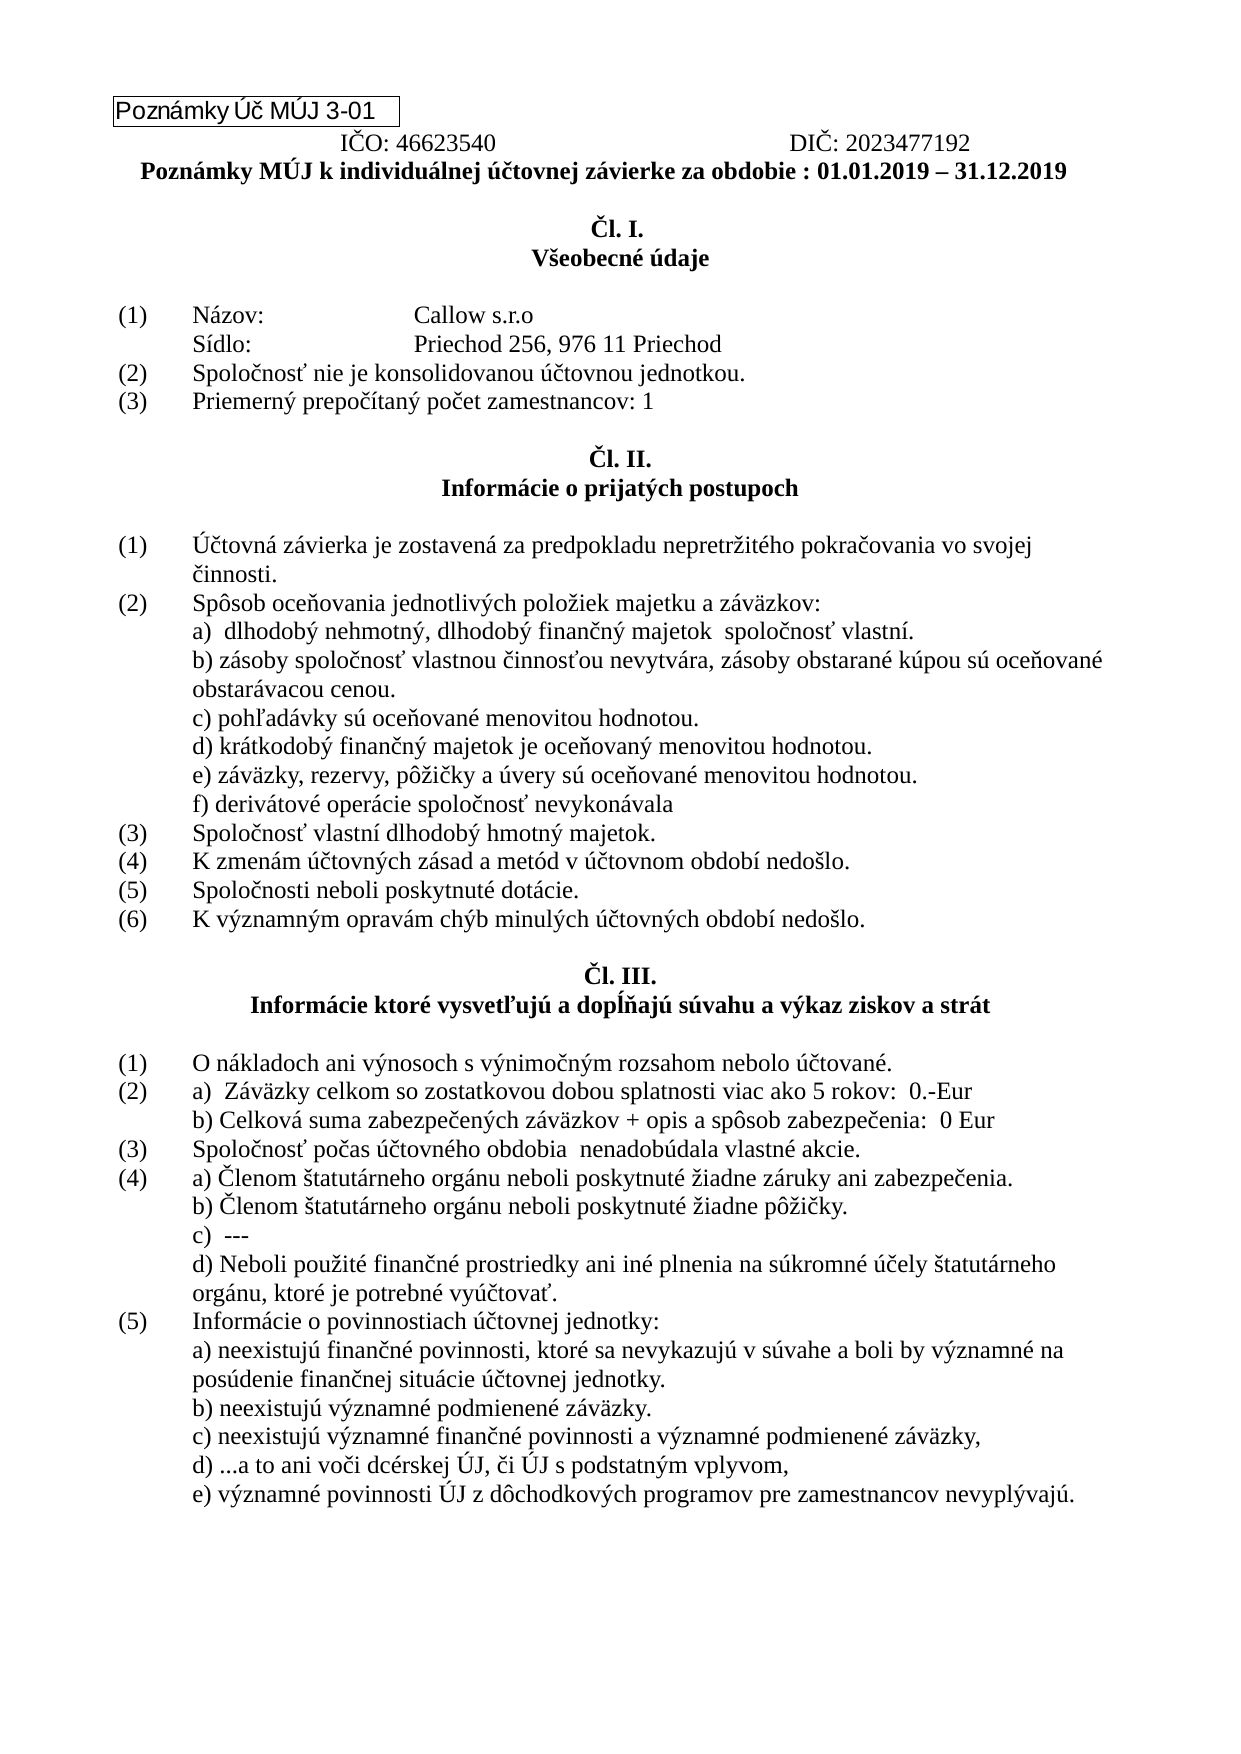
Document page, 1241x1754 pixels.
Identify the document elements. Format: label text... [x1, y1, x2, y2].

text a) neexistujú finančné povinnosti, ktoré sa nevykazujú v súvahe a boli by významné na posúdenie finančnej situácie účtovnej jednotky. [118, 1335, 1122, 1393]
text d) Neboli použité finančné prostriedky ani iné plnenia na súkromné účely štatutárneho orgánu, ktoré je potrebné vyúčtovať. [118, 1249, 1122, 1306]
text (6) K významným opravám chýb minulých účtovných období nedošlo. [118, 904, 1122, 933]
text Informácie o prijatých postupoch [118, 473, 1122, 501]
text Všeobecné údaje [118, 243, 1122, 271]
text d) krátkodobý finančný majetok je oceňovaný menovitou hodnotou. [118, 731, 1122, 760]
text (2) Spôsob oceňovania jednotlivých položiek majetku a záväzkov: [118, 588, 1122, 616]
text Čl. III. [118, 961, 1122, 990]
text c) neexistujú významné finančné povinnosti a významné podmienené záväzky, [118, 1421, 1122, 1450]
text b) Členom štatutárneho orgánu neboli poskytnuté žiadne pôžičky. [118, 1191, 1122, 1220]
text (4) a) Členom štatutárneho orgánu neboli poskytnuté žiadne záruky ani zabezpečenia. [118, 1163, 1122, 1191]
text (4) K zmenám účtovných zásad a metód v účtovnom období nedošlo. [118, 846, 1122, 875]
text (2) Spoločnosť nie je konsolidovanou účtovnou jednotkou. [118, 358, 1122, 386]
text IČO: 46623540 DIČ: 2023477192 [118, 69, 1122, 156]
text b) zásoby spoločnosť vlastnou činnosťou nevytvára, zásoby obstarané kúpou sú oceňované obstarávacou cenou. [118, 645, 1122, 703]
text Poznámky MÚJ k individuálnej účtovnej závierke za obdobie : 01.01.2019 – 31.12.2019 [118, 156, 1122, 185]
text Informácie ktoré vysvetľujú a dopĺňajú súvahu a výkaz ziskov a strát [118, 990, 1122, 1019]
text f) derivátové operácie spoločnosť nevykonávala [118, 789, 1122, 818]
text a) dlhodobý nehmotný, dlhodobý finančný majetok spoločnosť vlastní. [118, 616, 1122, 645]
text (5) Spoločnosti neboli poskytnuté dotácie. [118, 875, 1122, 904]
text (3) Spoločnosť vlastní dlhodobý hmotný majetok. [118, 818, 1122, 846]
text b) Celková suma zabezpečených záväzkov + opis a spôsob zabezpečenia: 0 Eur [118, 1105, 1122, 1134]
text c) --- [118, 1220, 1122, 1249]
text (1) Názov: Callow s.r.o [118, 300, 1122, 329]
text d) ...a to ani voči dcérskej ÚJ, či ÚJ s podstatným vplyvom, [118, 1450, 1122, 1479]
text (1) Účtovná závierka je zostavená za predpokladu nepretržitého pokračovania vo svojej činnosti. [118, 530, 1122, 588]
text (3) Spoločnosť počas účtovného obdobia nenadobúdala vlastné akcie. [118, 1134, 1122, 1163]
text (1) O nákladoch ani výnosoch s výnimočným rozsahom nebolo účtované. [118, 1048, 1122, 1076]
text (5) Informácie o povinnostiach účtovnej jednotky: [118, 1306, 1122, 1335]
text e) záväzky, rezervy, pôžičky a úvery sú oceňované menovitou hodnotou. [118, 760, 1122, 789]
text (2) a) Záväzky celkom so zostatkovou dobou splatnosti viac ako 5 rokov: 0.-Eur [118, 1076, 1122, 1105]
text b) neexistujú významné podmienené záväzky. [118, 1393, 1122, 1421]
text c) pohľadávky sú oceňované menovitou hodnotou. [118, 703, 1122, 731]
text Čl. I. [118, 214, 1122, 243]
text Sídlo: Priechod 256, 976 11 Priechod [118, 329, 1122, 358]
text e) významné povinnosti ÚJ z dôchodkových programov pre zamestnancov nevyplývajú. [118, 1479, 1122, 1508]
text (3) Priemerný prepočítaný počet zamestnancov: 1 [118, 386, 1122, 415]
text Čl. II. [118, 444, 1122, 473]
